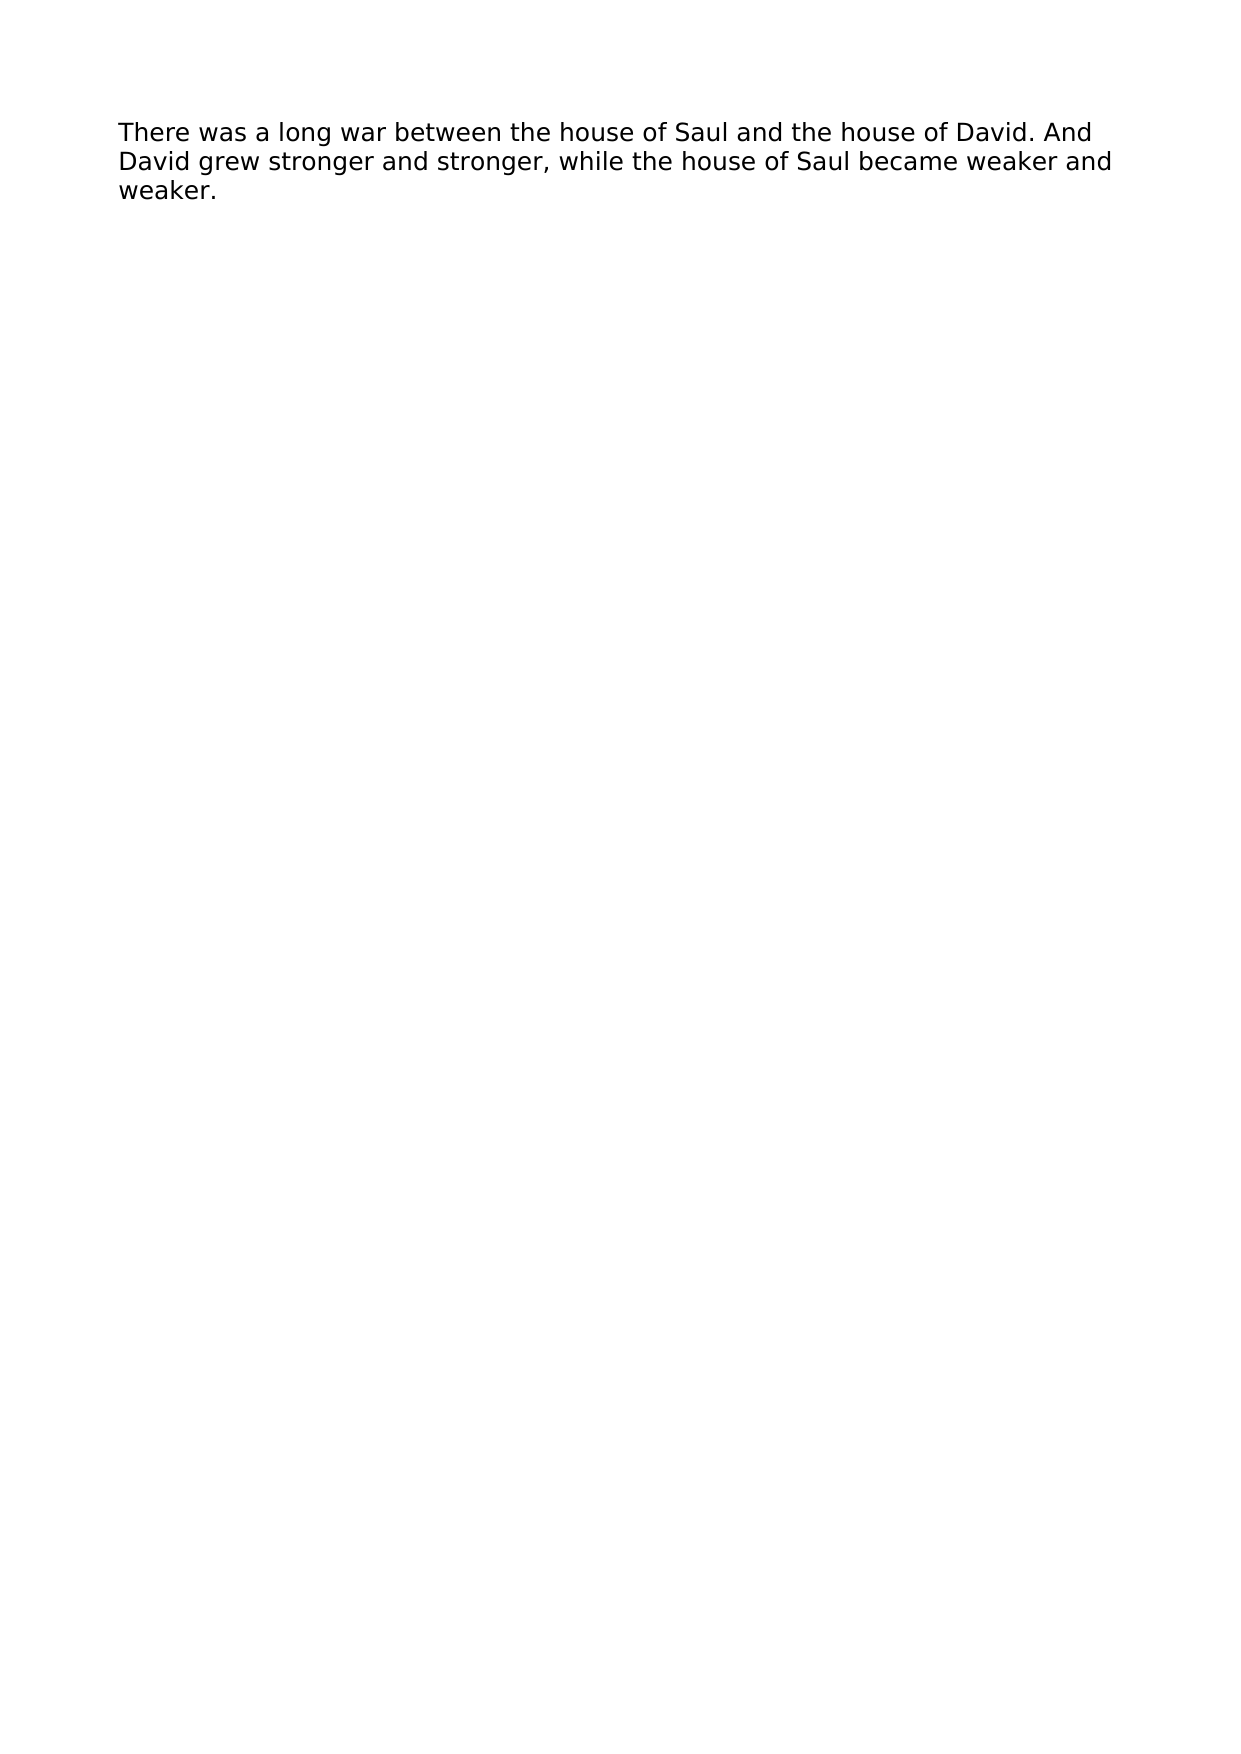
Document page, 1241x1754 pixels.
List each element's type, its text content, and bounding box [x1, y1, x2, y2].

text There was a long war between the house of Saul and the house of David. And David grew stronger and stronger, while the house of Saul became weaker and weaker. [118, 118, 1122, 206]
